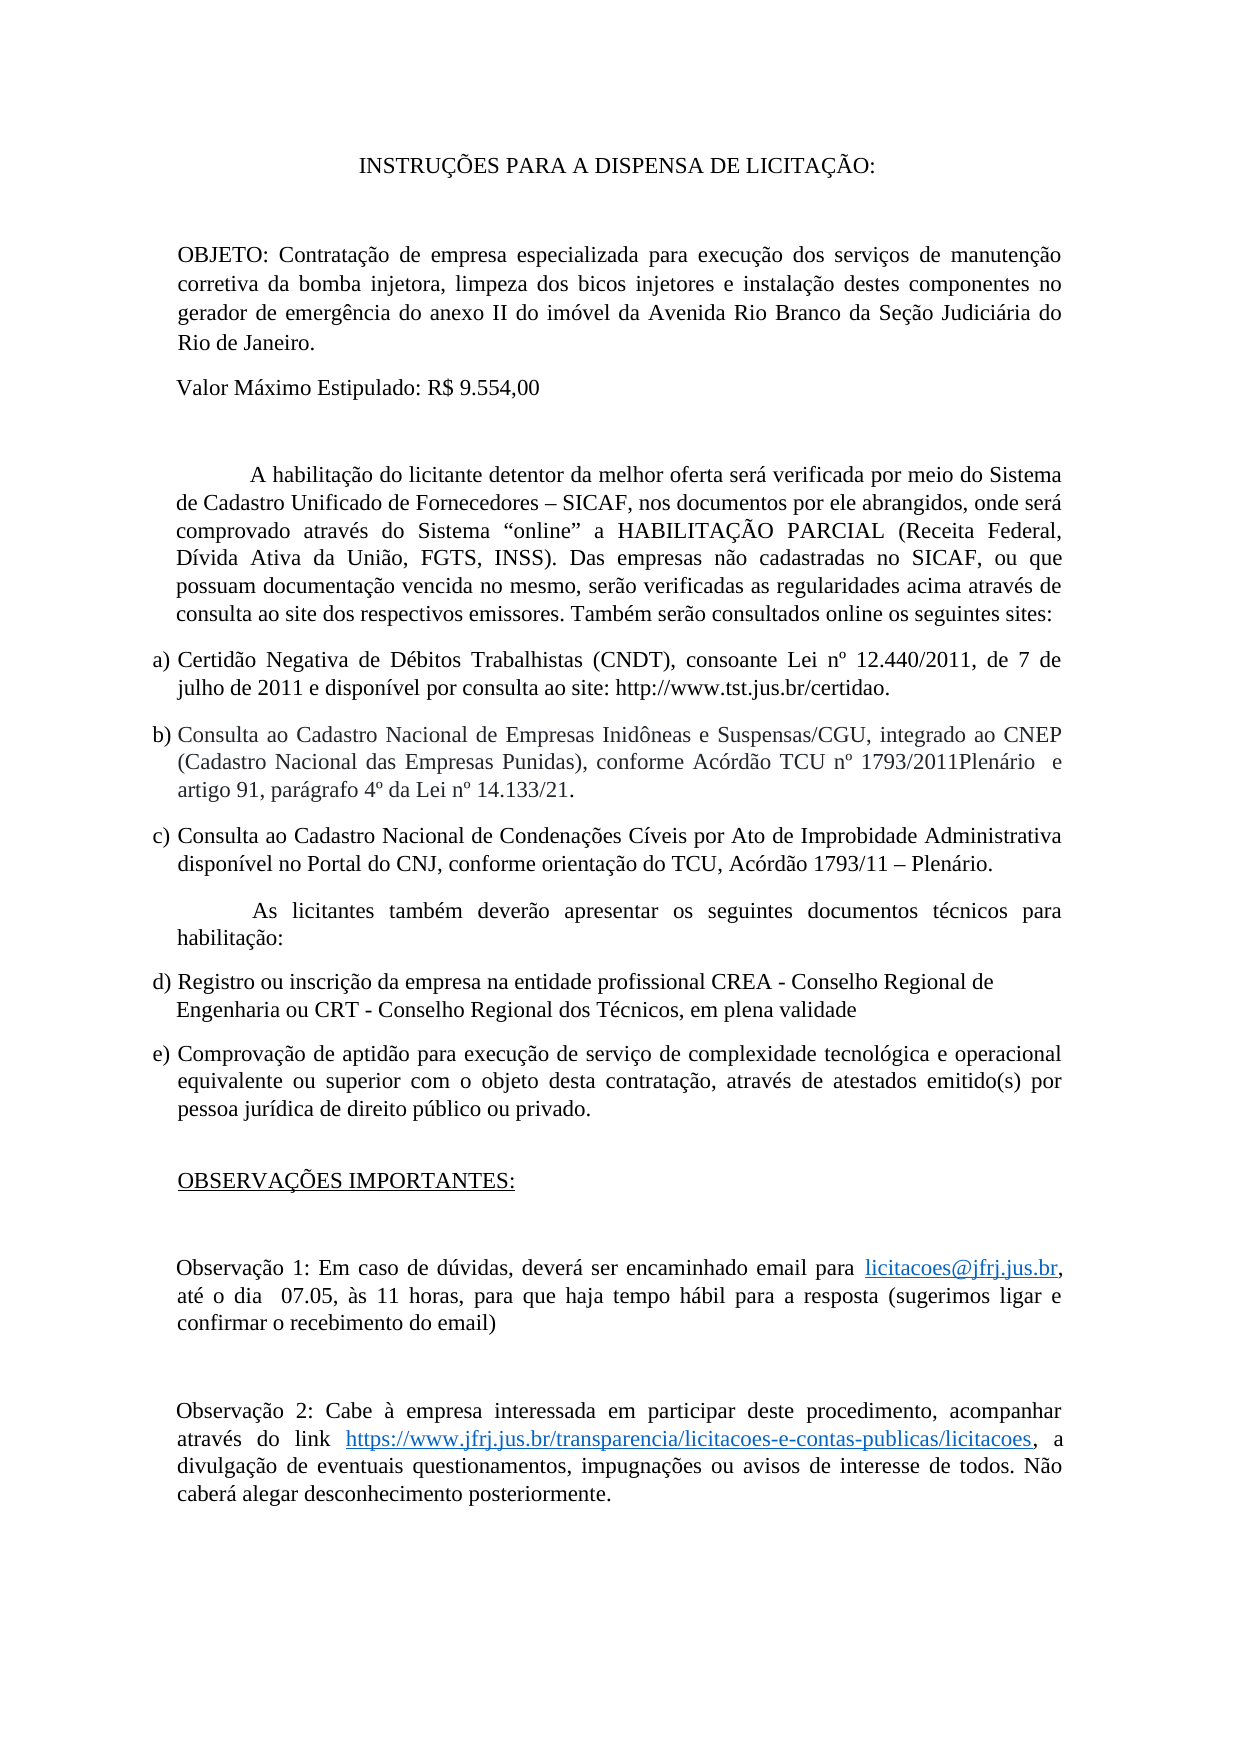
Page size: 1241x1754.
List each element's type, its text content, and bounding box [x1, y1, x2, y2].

list Comprovação de aptidão para execução de serviço de complexidade tecnológica e operacional equivalente ou superior com o objeto desta contratação, através de atestados emitido(s) por pessoa jurídica de direito público ou privado. [152, 1040, 1063, 1121]
text Observação 2: Cabe à empresa interessada em participar deste procedimento, acompanhar através do link https://www.jfrj.jus.br/transparencia/licitacoes-e-contas-publicas/licitacoes, a divulgação de eventuais questionamentos, impugnações ou avisos de interesse de todos. Não caberá alegar desconhecimento posteriormente. [176, 1397, 1063, 1506]
text Engenharia ou CRT - Conselho Regional dos Técnicos, em plena validade [176, 996, 1063, 1022]
list Consulta ao Cadastro Nacional de Condenações Cíveis por Ato de Improbidade Administrativa disponível no Portal do CNJ, conforme orientação do TCU, Acórdão 1793/11 – Plenário. [152, 822, 1063, 876]
text OBJETO: Contratação de empresa especializada para execução dos serviços de manutenção corretiva da bomba injetora, limpeza dos bicos injetores e instalação destes componentes no gerador de emergência do anexo II do imóvel da Avenida Rio Branco da Seção Judiciária do Rio de Janeiro. [177, 241, 1063, 355]
text OBSERVAÇÕES IMPORTANTES: [177, 1167, 1063, 1193]
list Registro ou inscrição da empresa na entidade profissional CREA - Conselho Regional de [152, 968, 1063, 994]
text Observação 1: Em caso de dúvidas, deverá ser encaminhado email para licitacoes@jfrj.jus.br, até o dia 07.05, às 11 horas, para que haja tempo hábil para a resposta (sugerimos ligar e confirmar o recebimento do email) [176, 1254, 1063, 1336]
list Certidão Negativa de Débitos Trabalhistas (CNDT), consoante Lei nº 12.440/2011, de 7 de julho de 2011 e disponível por consulta ao site: http://www.tst.jus.br/certidao. [152, 646, 1063, 700]
text INSTRUÇÕES PARA A DISPENSA DE LICITAÇÃO: [177, 152, 1063, 179]
text Valor Máximo Estipulado: R$ 9.554,00 [176, 373, 1063, 400]
text A habilitação do licitante detentor da melhor oferta será verificada por meio do Sistema de Cadastro Unificado de Fornecedores – SICAF, nos documentos por ele abrangidos, onde será comprovado através do Sistema “online” a HABILITAÇÃO PARCIAL (Receita Federal, Dívida Ativa da União, FGTS, INSS). Das empresas não cadastradas no SICAF, ou que possuam documentação vencida no mesmo, serão verificadas as regularidades acima através de consulta ao site dos respectivos emissores. Também serão consultados online os seguintes sites: [176, 462, 1063, 626]
list Consulta ao Cadastro Nacional de Empresas Inidôneas e Suspensas/CGU, integrado ao CNEP (Cadastro Nacional das Empresas Punidas), conforme Acórdão TCU nº 1793/2011Plenário e artigo 91, parágrafo 4º da Lei nº 14.133/21. [152, 721, 1063, 802]
text As licitantes também deverão apresentar os seguintes documentos técnicos para habilitação: [176, 897, 1063, 951]
